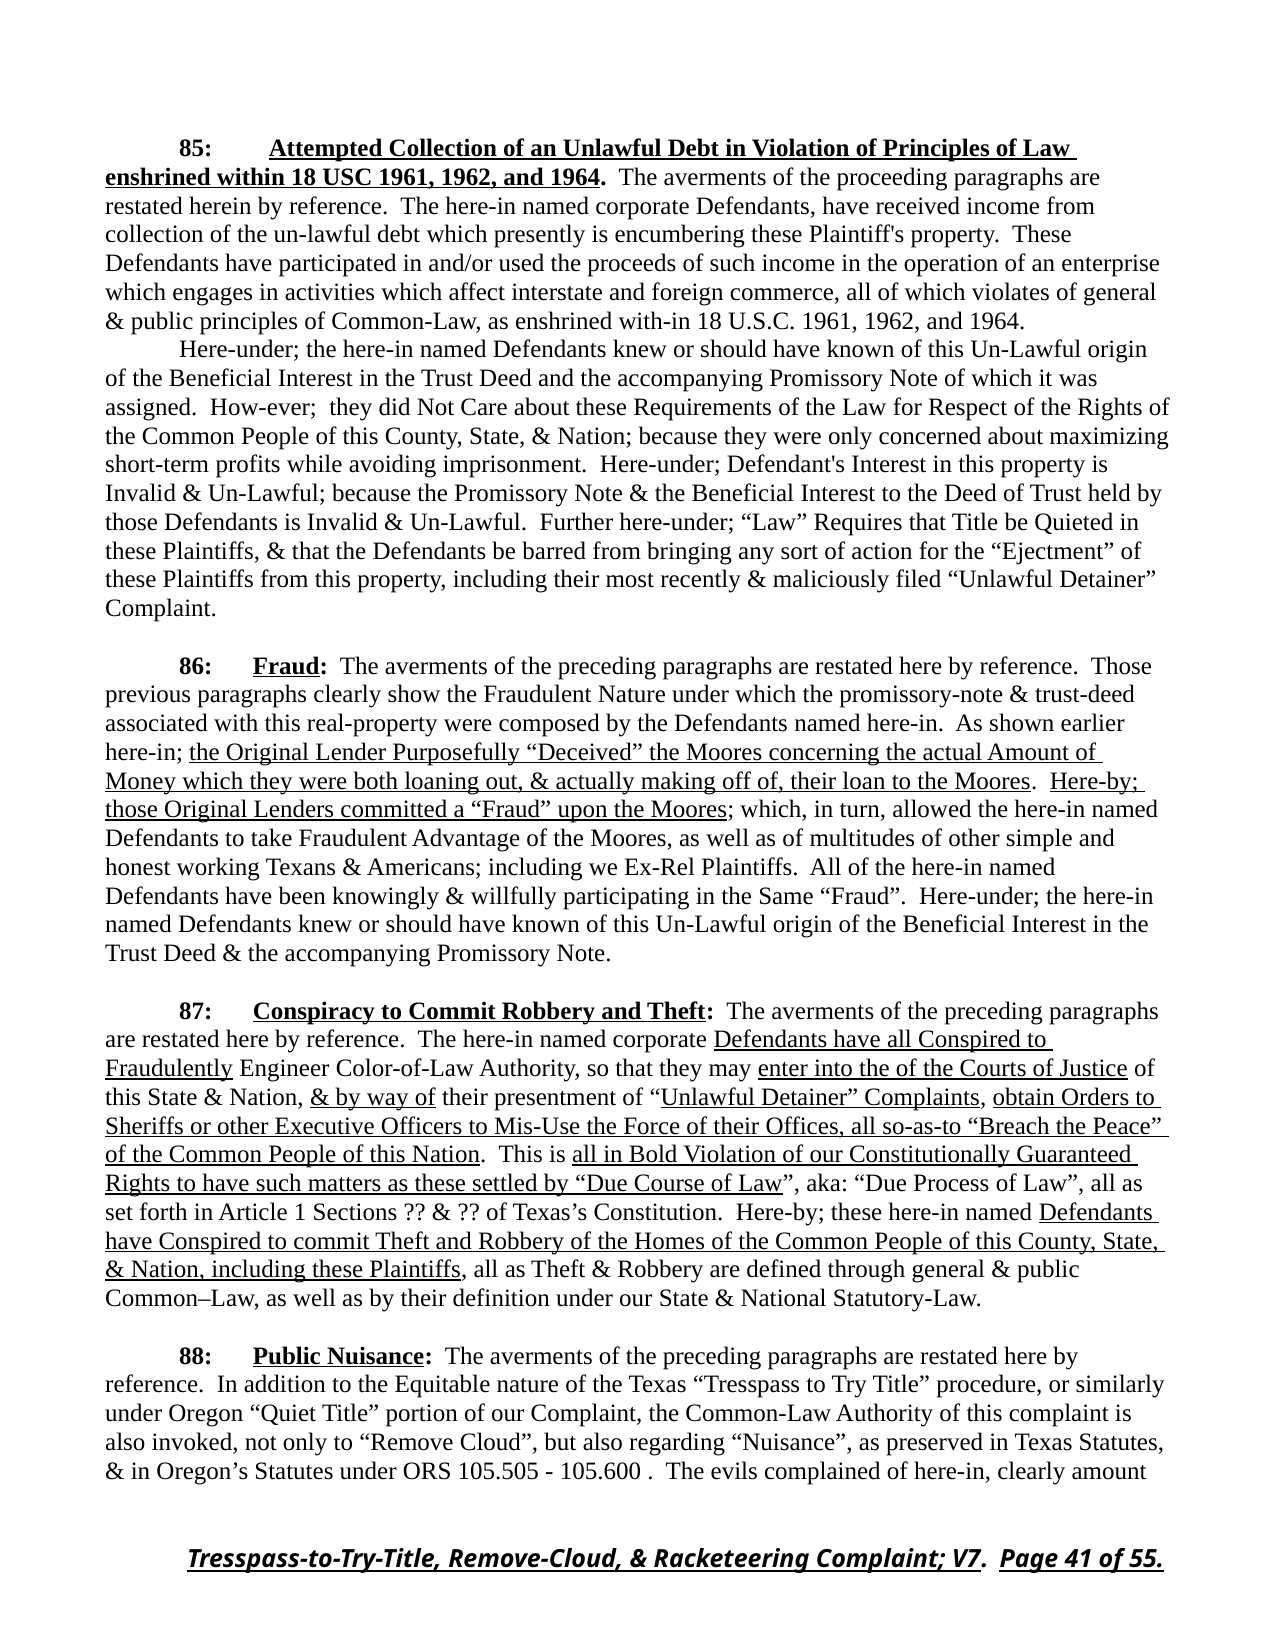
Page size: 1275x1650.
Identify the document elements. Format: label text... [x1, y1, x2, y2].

text 87: Conspiracy to Commit Robbery and Theft: The averments of the preceding paragraphs are restated here by reference. The here-in named corporate Defendants have all Conspired to Fraudulently Engineer Color-of-Law Authority, so that they may enter into the of the Courts of Justice of this State & Nation, & by way of their presentment of “Unlawful Detainer” Complaints, obtain Orders to Sheriffs or other Executive Officers to Mis-Use the Force of their Offices, all so-as-to “Breach the Peace” of the Common People of this Nation. This is all in Bold Violation of our Constitutionally Guaranteed Rights to have such matters as these settled by “Due Course of Law”, aka: “Due Process of Law”, all as set forth in Article 1 Sections ?? & ?? of Texas’s Constitution. Here-by; these here-in named Defendants have Conspired to commit Theft and Robbery of the Homes of the Common People of this County, State, & Nation, including these Plaintiffs, all as Theft & Robbery are defined through general & public Common–Law, as well as by their definition under our State & National Statutory-Law. [105, 967, 1170, 1312]
text Here-under; the here-in named Defendants knew or should have known of this Un-Lawful origin of the Beneficial Interest in the Trust Deed and the accompanying Promissory Note of which it was assigned. How-ever; they did Not Care about these Requirements of the Law for Respect of the Rights of the Common People of this County, State, & Nation; because they were only concerned about maximizing short-term profits while avoiding imprisonment. Here-under; Defendant's Interest in this property is Invalid & Un-Lawful; because the Promissory Note & the Beneficial Interest to the Deed of Trust held by those Defendants is Invalid & Un-Lawful. Further here-under; “Law” Requires that Title be Quieted in these Plaintiffs, & that the Defendants be barred from bringing any sort of action for the “Ejectment” of these Plaintiffs from this property, including their most recently & maliciously filed “Unlawful Detainer” Complaint. [105, 334, 1170, 622]
text 86: Fraud: The averments of the preceding paragraphs are restated here by reference. Those previous paragraphs clearly show the Fraudulent Nature under which the promissory-note & trust-deed associated with this real-property were composed by the Defendants named here-in. As shown earlier here-in; the Original Lender Purposefully “Deceived” the Moores concerning the actual Amount of Money which they were both loaning out, & actually making off of, their loan to the Moores. Here-by; those Original Lenders committed a “Fraud” upon the Moores; which, in turn, allowed the here-in named Defendants to take Fraudulent Advantage of the Moores, as well as of multitudes of other simple and honest working Texans & Americans; including we Ex-Rel Plaintiffs. All of the here-in named Defendants have been knowingly & willfully participating in the Same “Fraud”. Here-under; the here-in named Defendants knew or should have known of this Un-Lawful origin of the Beneficial Interest in the Trust Deed & the accompanying Promissory Note. [105, 651, 1170, 967]
text 85: Attempted Collection of an Unlawful Debt in Violation of Principles of Law enshrined within 18 USC 1961, 1962, and 1964. The averments of the proceeding paragraphs are restated herein by reference. The here-in named corporate Defendants, have received income from collection of the un-lawful debt which presently is encumbering these Plaintiff's property. These Defendants have participated in and/or used the proceeds of such income in the operation of an enterprise which engages in activities which affect interstate and foreign commerce, all of which violates of general & public principles of Common-Law, as enshrined with-in 18 U.S.C. 1961, 1962, and 1964. [105, 133, 1170, 334]
text 88: Public Nuisance: The averments of the preceding paragraphs are restated here by reference. In addition to the Equitable nature of the Texas “Tresspass to Try Title” procedure, or similarly under Oregon “Quiet Title” portion of our Complaint, the Common-Law Authority of this complaint is also invoked, not only to “Remove Cloud”, but also regarding “Nuisance”, as preserved in Texas Statutes, & in Oregon’s Statutes under ORS 105.505 - 105.600 . The evils complained of here-in, clearly amount [105, 1341, 1170, 1484]
